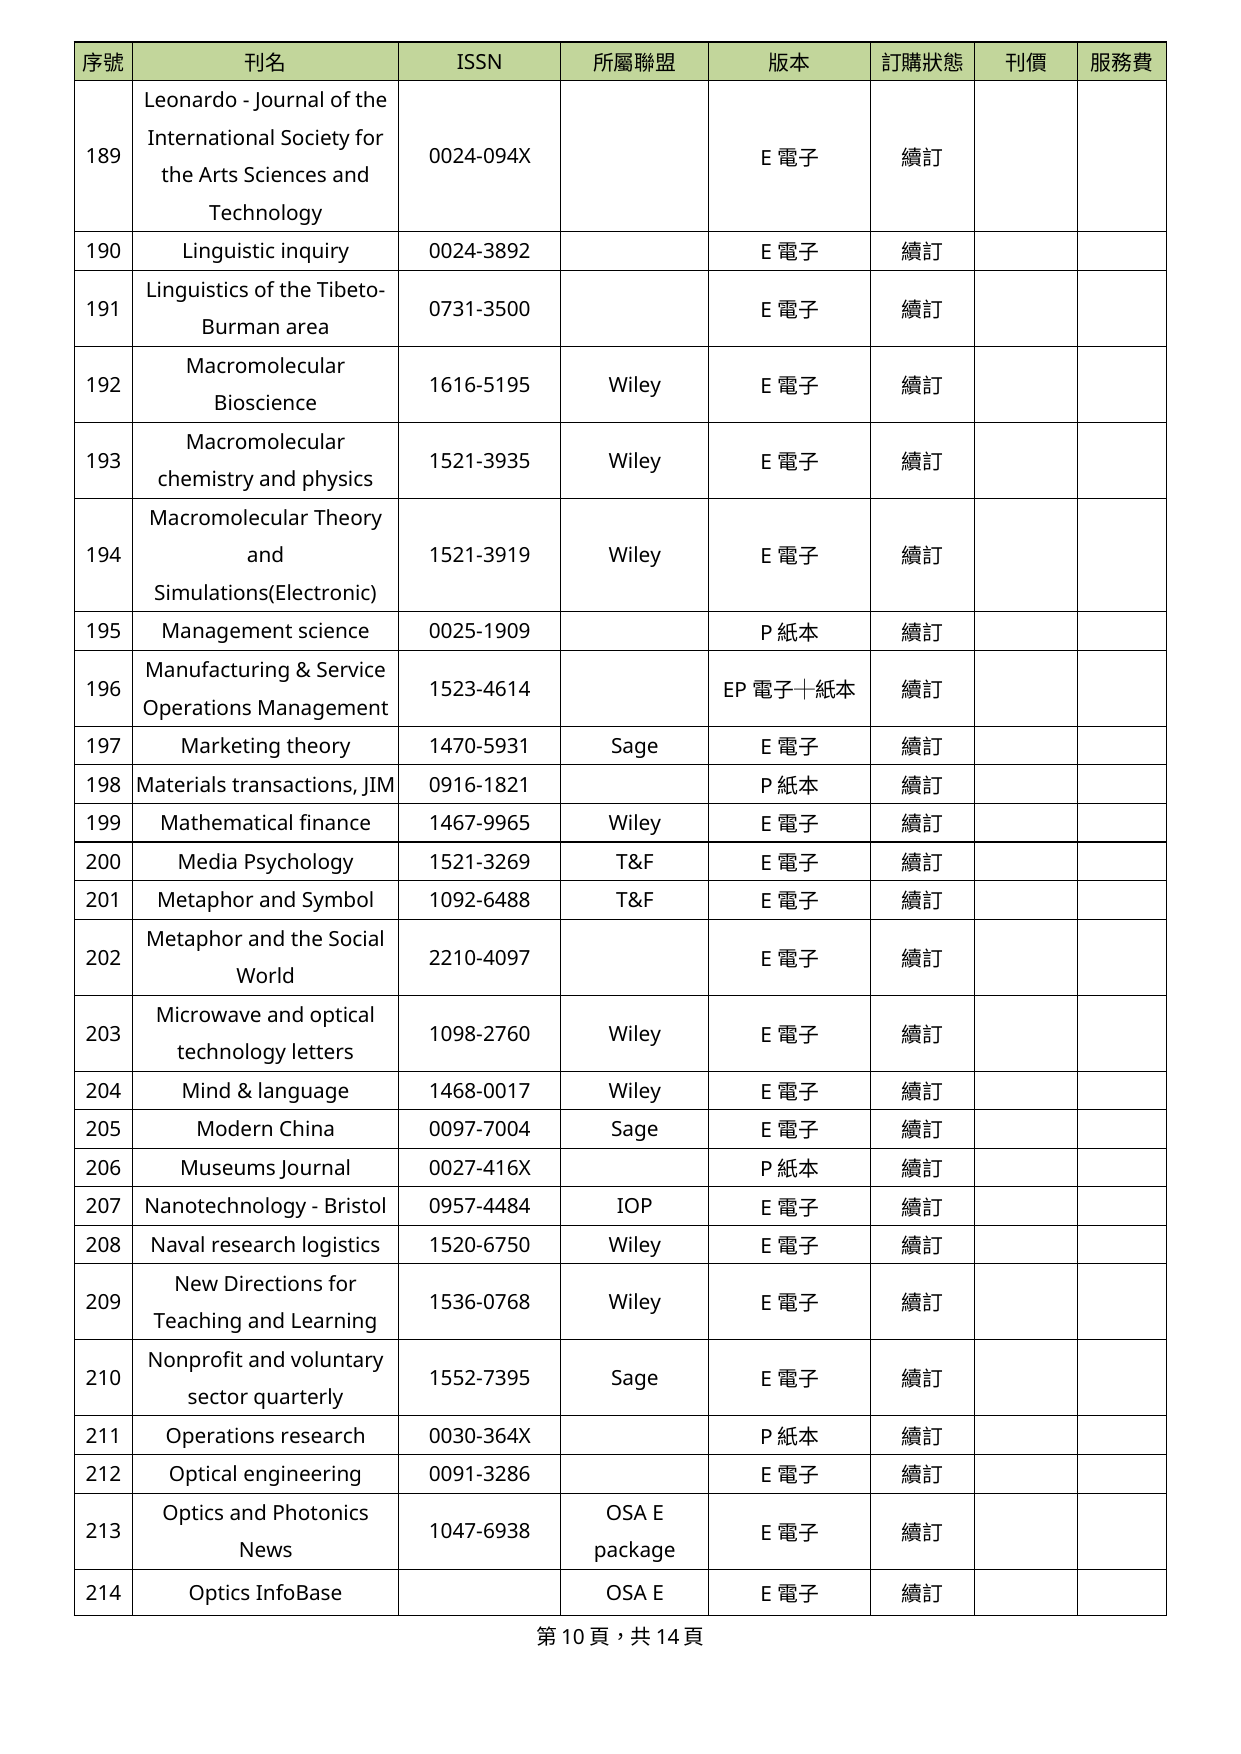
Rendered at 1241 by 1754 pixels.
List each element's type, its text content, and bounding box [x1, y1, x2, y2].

table_cell E 電子 [709, 1187, 870, 1225]
table_cell P 紙本 [709, 1149, 870, 1186]
table_cell [975, 81, 1077, 231]
table_cell 196 [75, 651, 132, 726]
table_cell 1047-6938 [399, 1494, 560, 1568]
table_cell E 電子 [709, 881, 870, 918]
table_cell [1078, 996, 1166, 1071]
table_cell 208 [75, 1226, 132, 1263]
table_cell Leonardo - Journal of the International Society for the Arts Sciences and Technology [133, 81, 398, 231]
table_cell [975, 1455, 1077, 1492]
table_cell 續訂 [871, 1455, 974, 1492]
table_cell 210 [75, 1340, 132, 1415]
table_cell Wiley [561, 499, 708, 611]
table_cell 209 [75, 1264, 132, 1339]
table_cell 續訂 [871, 804, 974, 841]
table_cell P 紙本 [709, 765, 870, 803]
table_cell Sage [561, 727, 708, 764]
table_cell 續訂 [871, 1416, 974, 1454]
table_cell Sage [561, 1110, 708, 1148]
table_cell E 電子 [709, 1226, 870, 1263]
table_cell 1552-7395 [399, 1340, 560, 1415]
table_cell [1078, 727, 1166, 764]
table_cell [975, 1149, 1077, 1186]
table_cell Modern China [133, 1110, 398, 1148]
table_cell Wiley [561, 1072, 708, 1109]
table_cell Nonprofit and voluntary sector quarterly [133, 1340, 398, 1415]
table_cell [561, 81, 708, 231]
table_cell [1078, 1264, 1166, 1339]
table_cell 續訂 [871, 843, 974, 880]
table_cell Linguistics of the Tibeto-Burman area [133, 271, 398, 346]
table_header 刊名 [133, 43, 398, 80]
table_cell 1536-0768 [399, 1264, 560, 1339]
table_cell 1098-2760 [399, 996, 560, 1071]
table_cell Museums Journal [133, 1149, 398, 1186]
table_cell [975, 843, 1077, 880]
table_cell 202 [75, 920, 132, 994]
table_cell E 電子 [709, 1072, 870, 1109]
table_cell [975, 1072, 1077, 1109]
table_cell 192 [75, 347, 132, 422]
table_cell 201 [75, 881, 132, 918]
table_cell [1078, 920, 1166, 994]
table_cell Optics and Photonics News [133, 1494, 398, 1568]
table_cell Optical engineering [133, 1455, 398, 1492]
table_cell 195 [75, 612, 132, 650]
table_cell E 電子 [709, 1570, 870, 1615]
table_cell 續訂 [871, 996, 974, 1071]
table_cell 續訂 [871, 423, 974, 498]
table_cell [975, 727, 1077, 764]
table_cell [975, 232, 1077, 269]
table_cell E 電子 [709, 81, 870, 231]
table_cell 續訂 [871, 612, 974, 650]
table_cell [1078, 881, 1166, 918]
table_cell [975, 881, 1077, 918]
table_cell P 紙本 [709, 1416, 870, 1454]
table_cell 1521-3269 [399, 843, 560, 880]
table_cell 續訂 [871, 765, 974, 803]
table_cell Macromolecular Theory and Simulations(Electronic) [133, 499, 398, 611]
table_cell IOP [561, 1187, 708, 1225]
table_header 刊價 [975, 43, 1077, 80]
table_cell 197 [75, 727, 132, 764]
table_cell 0091-3286 [399, 1455, 560, 1492]
table_cell 續訂 [871, 1570, 974, 1615]
table_cell [975, 804, 1077, 841]
table_cell 1523-4614 [399, 651, 560, 726]
table_cell 0916-1821 [399, 765, 560, 803]
table_cell [975, 651, 1077, 726]
table_cell Macromolecular Bioscience [133, 347, 398, 422]
table_cell [1078, 81, 1166, 231]
table_cell Materials transactions, JIM [133, 765, 398, 803]
table_cell [1078, 499, 1166, 611]
table_cell 211 [75, 1416, 132, 1454]
table_cell Metaphor and the Social World [133, 920, 398, 994]
table_cell 193 [75, 423, 132, 498]
table_cell EP 電子┼紙本 [709, 651, 870, 726]
table_cell OSA E package [561, 1494, 708, 1568]
table_cell [975, 499, 1077, 611]
table_cell E 電子 [709, 843, 870, 880]
table_cell [561, 271, 708, 346]
table_cell [561, 1416, 708, 1454]
table_cell 0957-4484 [399, 1187, 560, 1225]
table_cell 續訂 [871, 499, 974, 611]
table_cell 1521-3919 [399, 499, 560, 611]
table_header 服務費 [1078, 43, 1166, 80]
table_cell Wiley [561, 423, 708, 498]
table_cell Wiley [561, 804, 708, 841]
table_cell 1468-0017 [399, 1072, 560, 1109]
table_cell [561, 232, 708, 269]
table_cell 0097-7004 [399, 1110, 560, 1148]
table_cell 206 [75, 1149, 132, 1186]
table_cell 204 [75, 1072, 132, 1109]
table_cell [975, 1494, 1077, 1568]
table_cell Nanotechnology - Bristol [133, 1187, 398, 1225]
table_cell [975, 1110, 1077, 1148]
table_cell [975, 920, 1077, 994]
table_cell [975, 1264, 1077, 1339]
table_cell 續訂 [871, 881, 974, 918]
table_cell 續訂 [871, 1264, 974, 1339]
table_cell 189 [75, 81, 132, 231]
table_cell 0030-364X [399, 1416, 560, 1454]
table_cell 200 [75, 843, 132, 880]
table_cell Linguistic inquiry [133, 232, 398, 269]
table_cell 續訂 [871, 81, 974, 231]
table_cell Sage [561, 1340, 708, 1415]
table_cell E 電子 [709, 1264, 870, 1339]
table_cell 191 [75, 271, 132, 346]
table_cell [1078, 1455, 1166, 1492]
table_cell 續訂 [871, 1110, 974, 1148]
table_cell E 電子 [709, 727, 870, 764]
table_cell E 電子 [709, 1110, 870, 1148]
table_cell T&F [561, 843, 708, 880]
table_cell 續訂 [871, 271, 974, 346]
table_cell [1078, 612, 1166, 650]
table_cell 190 [75, 232, 132, 269]
table_cell 續訂 [871, 1187, 974, 1225]
table_cell [975, 1187, 1077, 1225]
table_cell 207 [75, 1187, 132, 1225]
table_cell [1078, 1072, 1166, 1109]
table_cell [561, 612, 708, 650]
table_cell Media Psychology [133, 843, 398, 880]
table_header 版本 [709, 43, 870, 80]
table_cell 1616-5195 [399, 347, 560, 422]
table_cell [975, 1570, 1077, 1615]
table_cell E 電子 [709, 499, 870, 611]
table_cell 0024-094X [399, 81, 560, 231]
table_cell Mathematical finance [133, 804, 398, 841]
table_cell 0027-416X [399, 1149, 560, 1186]
table_cell Marketing theory [133, 727, 398, 764]
table_cell Manufacturing & Service Operations Management [133, 651, 398, 726]
table_cell [1078, 843, 1166, 880]
table_cell T&F [561, 881, 708, 918]
table_cell 2210-4097 [399, 920, 560, 994]
table_cell [1078, 347, 1166, 422]
table_cell [975, 271, 1077, 346]
table_header 所屬聯盟 [561, 43, 708, 80]
table_cell 199 [75, 804, 132, 841]
table_cell Metaphor and Symbol [133, 881, 398, 918]
table_cell 1521-3935 [399, 423, 560, 498]
table_cell [975, 996, 1077, 1071]
table_header 序號 [75, 43, 132, 80]
table_cell [1078, 1226, 1166, 1263]
table_cell 212 [75, 1455, 132, 1492]
table_cell [975, 347, 1077, 422]
table_cell E 電子 [709, 920, 870, 994]
table_cell E 電子 [709, 804, 870, 841]
table_cell E 電子 [709, 232, 870, 269]
table_cell Management science [133, 612, 398, 650]
table_cell [1078, 651, 1166, 726]
table_cell 續訂 [871, 1149, 974, 1186]
table_cell E 電子 [709, 423, 870, 498]
table_cell 續訂 [871, 347, 974, 422]
table_cell [1078, 1187, 1166, 1225]
table_cell [975, 765, 1077, 803]
table_cell 續訂 [871, 920, 974, 994]
table_cell [1078, 1340, 1166, 1415]
table_cell Mind & language [133, 1072, 398, 1109]
table_cell 續訂 [871, 232, 974, 269]
table_cell [1078, 1149, 1166, 1186]
table_cell [561, 1455, 708, 1492]
table_cell [975, 612, 1077, 650]
table_cell [399, 1570, 560, 1615]
table_cell 203 [75, 996, 132, 1071]
table_cell Wiley [561, 347, 708, 422]
table_cell E 電子 [709, 271, 870, 346]
table_cell Optics InfoBase [133, 1570, 398, 1615]
table_cell Operations research [133, 1416, 398, 1454]
table_cell [1078, 232, 1166, 269]
table_cell Microwave and optical technology letters [133, 996, 398, 1071]
table_cell [1078, 1570, 1166, 1615]
table_cell OSA E [561, 1570, 708, 1615]
table_cell 0731-3500 [399, 271, 560, 346]
table_header ISSN [399, 43, 560, 80]
table_cell 198 [75, 765, 132, 803]
table_cell 續訂 [871, 1494, 974, 1568]
table_cell E 電子 [709, 1494, 870, 1568]
table_cell 續訂 [871, 1340, 974, 1415]
table_cell [1078, 1110, 1166, 1148]
table_cell [975, 1226, 1077, 1263]
table_cell 1092-6488 [399, 881, 560, 918]
table_cell [975, 423, 1077, 498]
table_cell E 電子 [709, 1455, 870, 1492]
table_cell E 電子 [709, 1340, 870, 1415]
table_cell Wiley [561, 1226, 708, 1263]
table_cell 1520-6750 [399, 1226, 560, 1263]
table_cell 214 [75, 1570, 132, 1615]
table_cell E 電子 [709, 347, 870, 422]
table_cell [1078, 1494, 1166, 1568]
table_cell [561, 765, 708, 803]
table_cell [975, 1416, 1077, 1454]
table_cell [1078, 765, 1166, 803]
table_cell Naval research logistics [133, 1226, 398, 1263]
table_cell [1078, 804, 1166, 841]
table_cell [1078, 271, 1166, 346]
table_cell 0024-3892 [399, 232, 560, 269]
table_cell New Directions for Teaching and Learning [133, 1264, 398, 1339]
table_cell 213 [75, 1494, 132, 1568]
table_cell E 電子 [709, 996, 870, 1071]
table_cell [975, 1340, 1077, 1415]
table_cell 194 [75, 499, 132, 611]
table_header 訂購狀態 [871, 43, 974, 80]
table_cell [561, 1149, 708, 1186]
table_cell 1467-9965 [399, 804, 560, 841]
table_cell 續訂 [871, 1072, 974, 1109]
table_cell 續訂 [871, 651, 974, 726]
table_cell Wiley [561, 996, 708, 1071]
table_cell 續訂 [871, 1226, 974, 1263]
table_cell [561, 920, 708, 994]
table_cell 續訂 [871, 727, 974, 764]
table_cell Wiley [561, 1264, 708, 1339]
table_cell [1078, 423, 1166, 498]
table_cell [1078, 1416, 1166, 1454]
table_cell Macromolecular chemistry and physics [133, 423, 398, 498]
table_cell [561, 651, 708, 726]
table_cell 1470-5931 [399, 727, 560, 764]
table_cell P 紙本 [709, 612, 870, 650]
table_cell 205 [75, 1110, 132, 1148]
table_cell 0025-1909 [399, 612, 560, 650]
